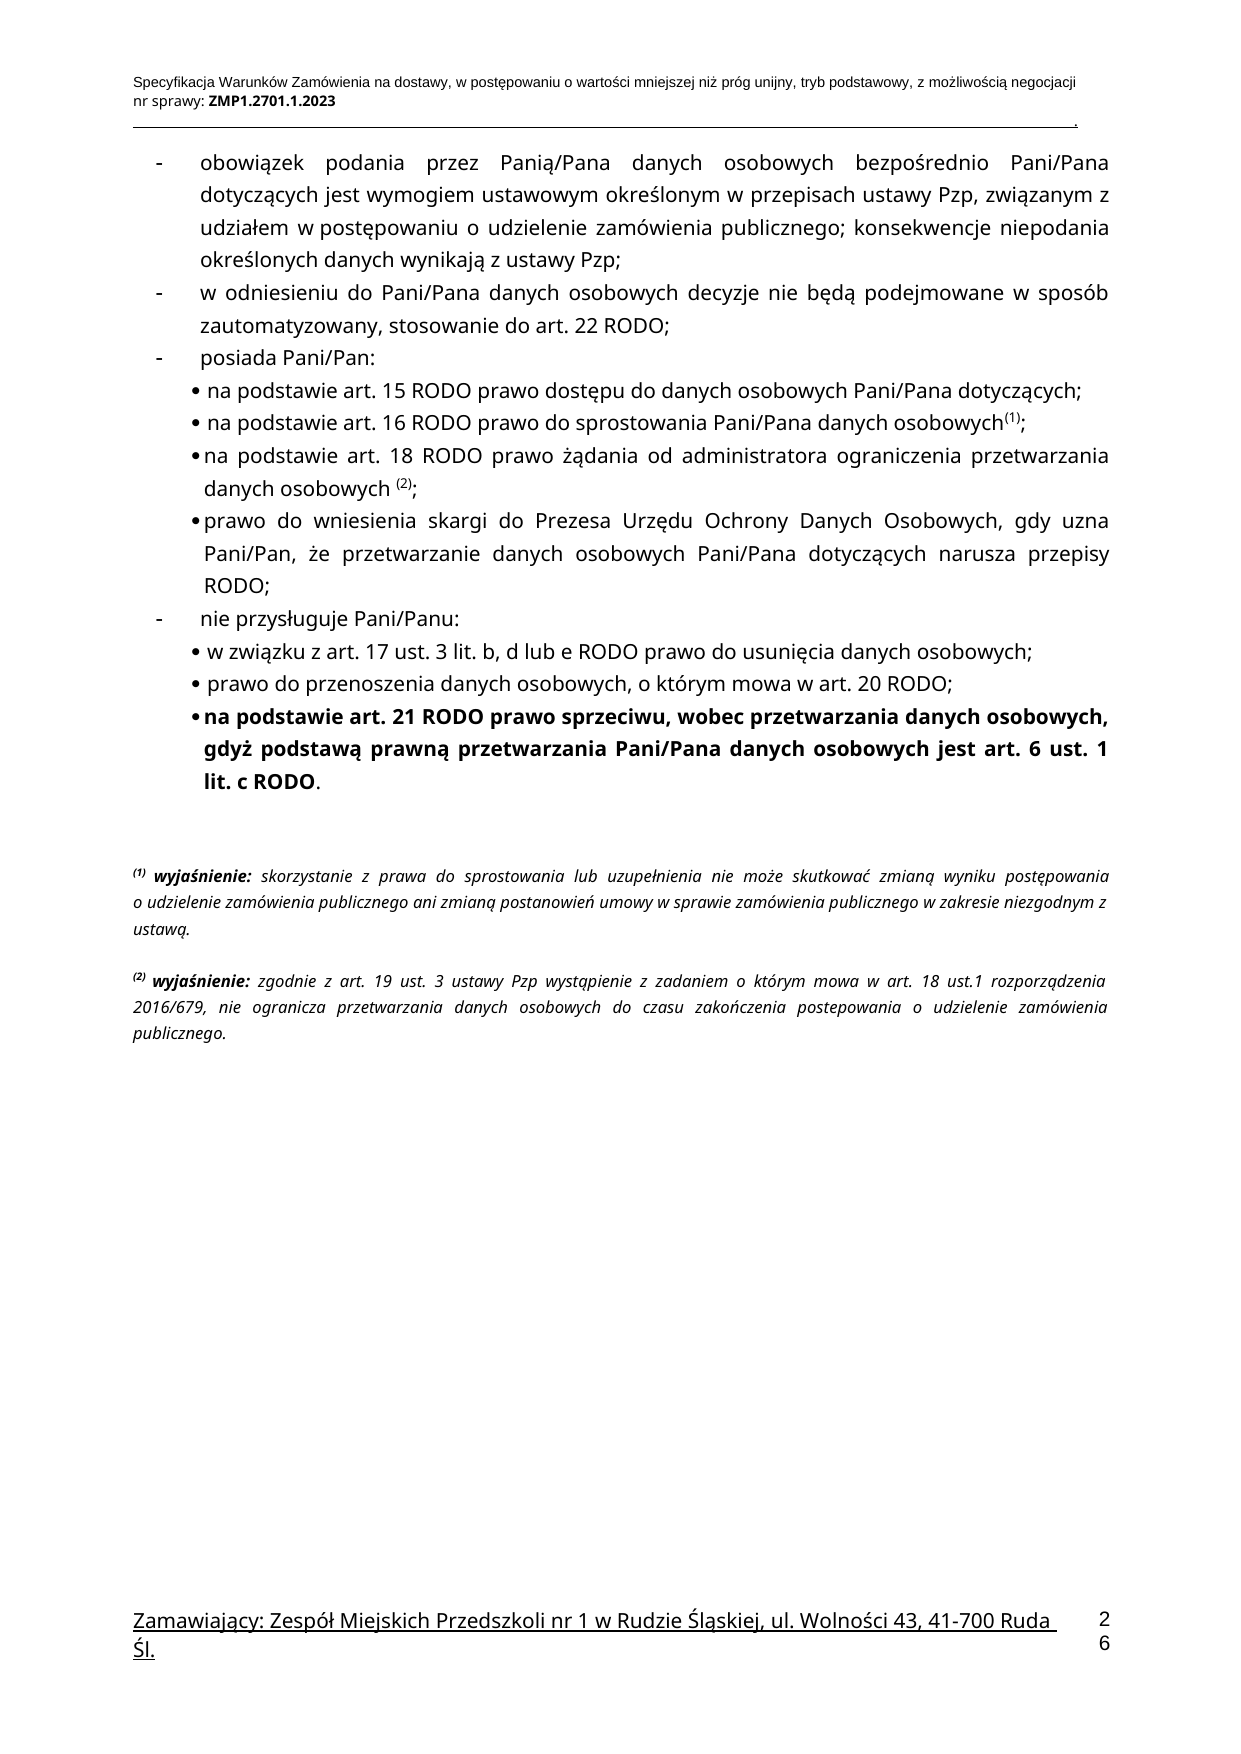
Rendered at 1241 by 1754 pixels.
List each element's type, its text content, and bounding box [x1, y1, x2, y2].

list na podstawie art. 18 RODO prawo żądania od administratora ograniczenia przetwarzania danych osobowych (2); [192, 441, 1110, 502]
list prawo do wniesienia skargi do Prezesa Urzędu Ochrony Danych Osobowych, gdy uzna Pani/Pan, że przetwarzanie danych osobowych Pani/Pana dotyczących narusza przepisy RODO; [192, 506, 1110, 600]
text (1) wyjaśnienie: skorzystanie z prawa do sprostowania lub uzupełnienia nie może skutkować zmianą wyniku postępowania o udzielenie zamówienia publicznego ani zmianą postanowień umowy w sprawie zamówienia publicznego w zakresie niezgodnym z ustawą. [133, 865, 1110, 940]
list na podstawie art. 21 RODO prawo sprzeciwu, wobec przetwarzania danych osobowych, gdyż podstawą prawną przetwarzania Pani/Pana danych osobowych jest art. 6 ust. 1 lit. c RODO. [192, 702, 1110, 796]
list w odniesieniu do Pani/Pana danych osobowych decyzje nie będą podejmowane w sposób zautomatyzowany, stosowanie do art. 22 RODO; [156, 278, 1110, 339]
list prawo do przenoszenia danych osobowych, o którym mowa w art. 20 RODO; [192, 669, 1110, 698]
list obowiązek podania przez Panią/Pana danych osobowych bezpośrednio Pani/Pana dotyczących jest wymogiem ustawowym określonym w przepisach ustawy Pzp, związanym z udziałem w postępowaniu o udzielenie zamówienia publicznego; konsekwencje niepodania określonych danych wynikają z ustawy Pzp; [156, 148, 1110, 274]
list nie przysługuje Pani/Panu: [156, 604, 1110, 633]
list na podstawie art. 15 RODO prawo dostępu do danych osobowych Pani/Pana dotyczących; [192, 376, 1110, 404]
list na podstawie art. 16 RODO prawo do sprostowania Pani/Pana danych osobowych(1); [192, 408, 1110, 437]
list posiada Pani/Pan: [156, 343, 1110, 372]
list w związku z art. 17 ust. 3 lit. b, d lub e RODO prawo do usunięcia danych osobowych; [192, 637, 1110, 665]
text (2) wyjaśnienie: zgodnie z art. 19 ust. 3 ustawy Pzp wystąpienie z zadaniem o którym mowa w art. 18 ust.1 rozporządzenia 2016/679, nie ogranicza przetwarzania danych osobowych do czasu zakończenia postepowania o udzielenie zamówienia publicznego. [133, 969, 1110, 1044]
